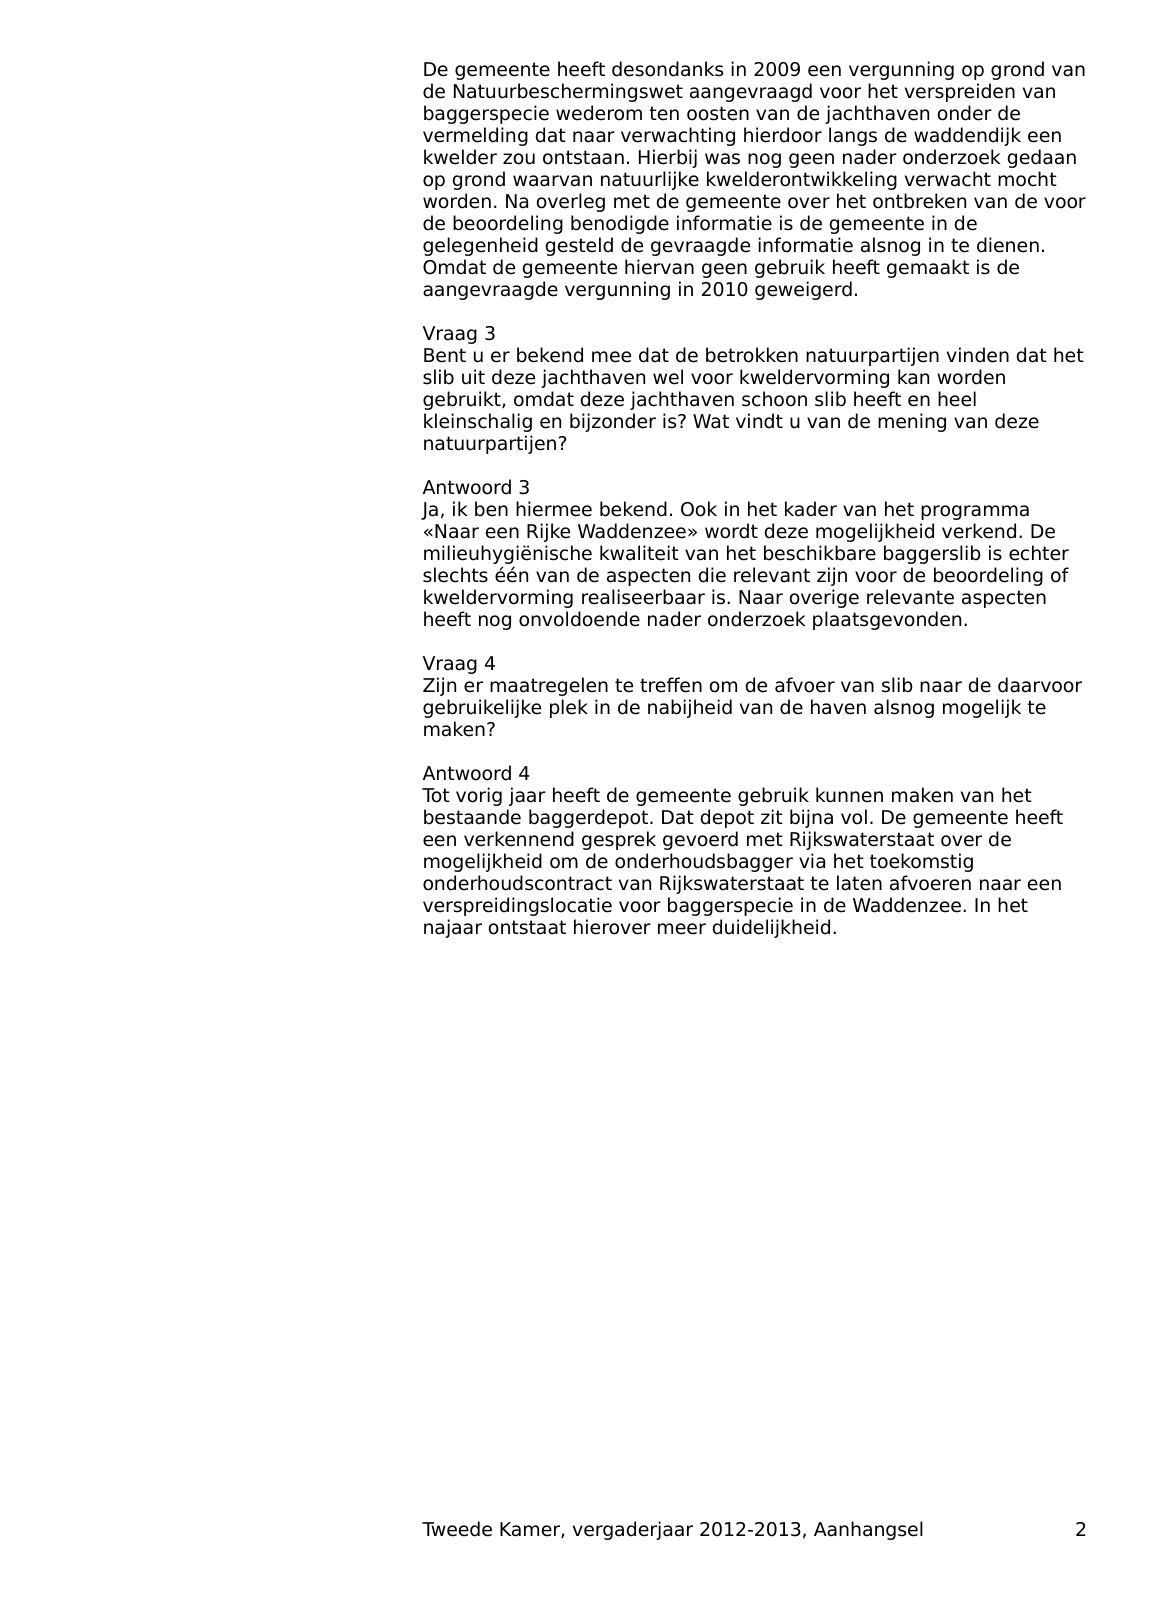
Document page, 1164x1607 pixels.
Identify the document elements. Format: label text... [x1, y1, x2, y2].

text De gemeente heeft desondanks in 2009 een vergunning op grond van de Natuurbeschermingswet aangevraagd voor het verspreiden van baggerspecie wederom ten oosten van de jachthaven onder de vermelding dat naar verwachting hierdoor langs de waddendijk een kwelder zou ontstaan. Hierbij was nog geen nader onderzoek gedaan op grond waarvan natuurlijke kwelderontwikkeling verwacht mocht worden. Na overleg met de gemeente over het ontbreken van de voor de beoordeling benodigde informatie is de gemeente in de gelegenheid gesteld de gevraagde informatie alsnog in te dienen. Omdat de gemeente hiervan geen gebruik heeft gemaakt is de aangevraagde vergunning in 2010 geweigerd. [422, 59, 1087, 301]
text Antwoord 3 [422, 477, 1087, 499]
text Vraag 4 [422, 653, 1087, 675]
text Bent u er bekend mee dat de betrokken natuurpartijen vinden dat het slib uit deze jachthaven wel voor kweldervorming kan worden gebruikt, omdat deze jachthaven schoon slib heeft en heel kleinschalig en bijzonder is? Wat vindt u van de mening van deze natuurpartijen? [422, 345, 1087, 455]
text Zijn er maatregelen te treffen om de afvoer van slib naar de daarvoor gebruikelijke plek in de nabijheid van de haven alsnog mogelijk te maken? [422, 675, 1087, 741]
text Vraag 3 [422, 323, 1087, 345]
text Antwoord 4 [422, 763, 1087, 785]
text Ja, ik ben hiermee bekend. Ook in het kader van het programma «Naar een Rijke Waddenzee» wordt deze mogelijkheid verkend. De milieuhygiënische kwaliteit van het beschikbare baggerslib is echter slechts één van de aspecten die relevant zijn voor de beoordeling of kweldervorming realiseerbaar is. Naar overige relevante aspecten heeft nog onvoldoende nader onderzoek plaatsgevonden. [422, 499, 1087, 631]
text Tot vorig jaar heeft de gemeente gebruik kunnen maken van het bestaande baggerdepot. Dat depot zit bijna vol. De gemeente heeft een verkennend gesprek gevoerd met Rijkswaterstaat over de mogelijkheid om de onderhoudsbagger via het toekomstig onderhoudscontract van Rijkswaterstaat te laten afvoeren naar een verspreidingslocatie voor baggerspecie in de Waddenzee. In het najaar ontstaat hierover meer duidelijkheid. [422, 785, 1087, 939]
